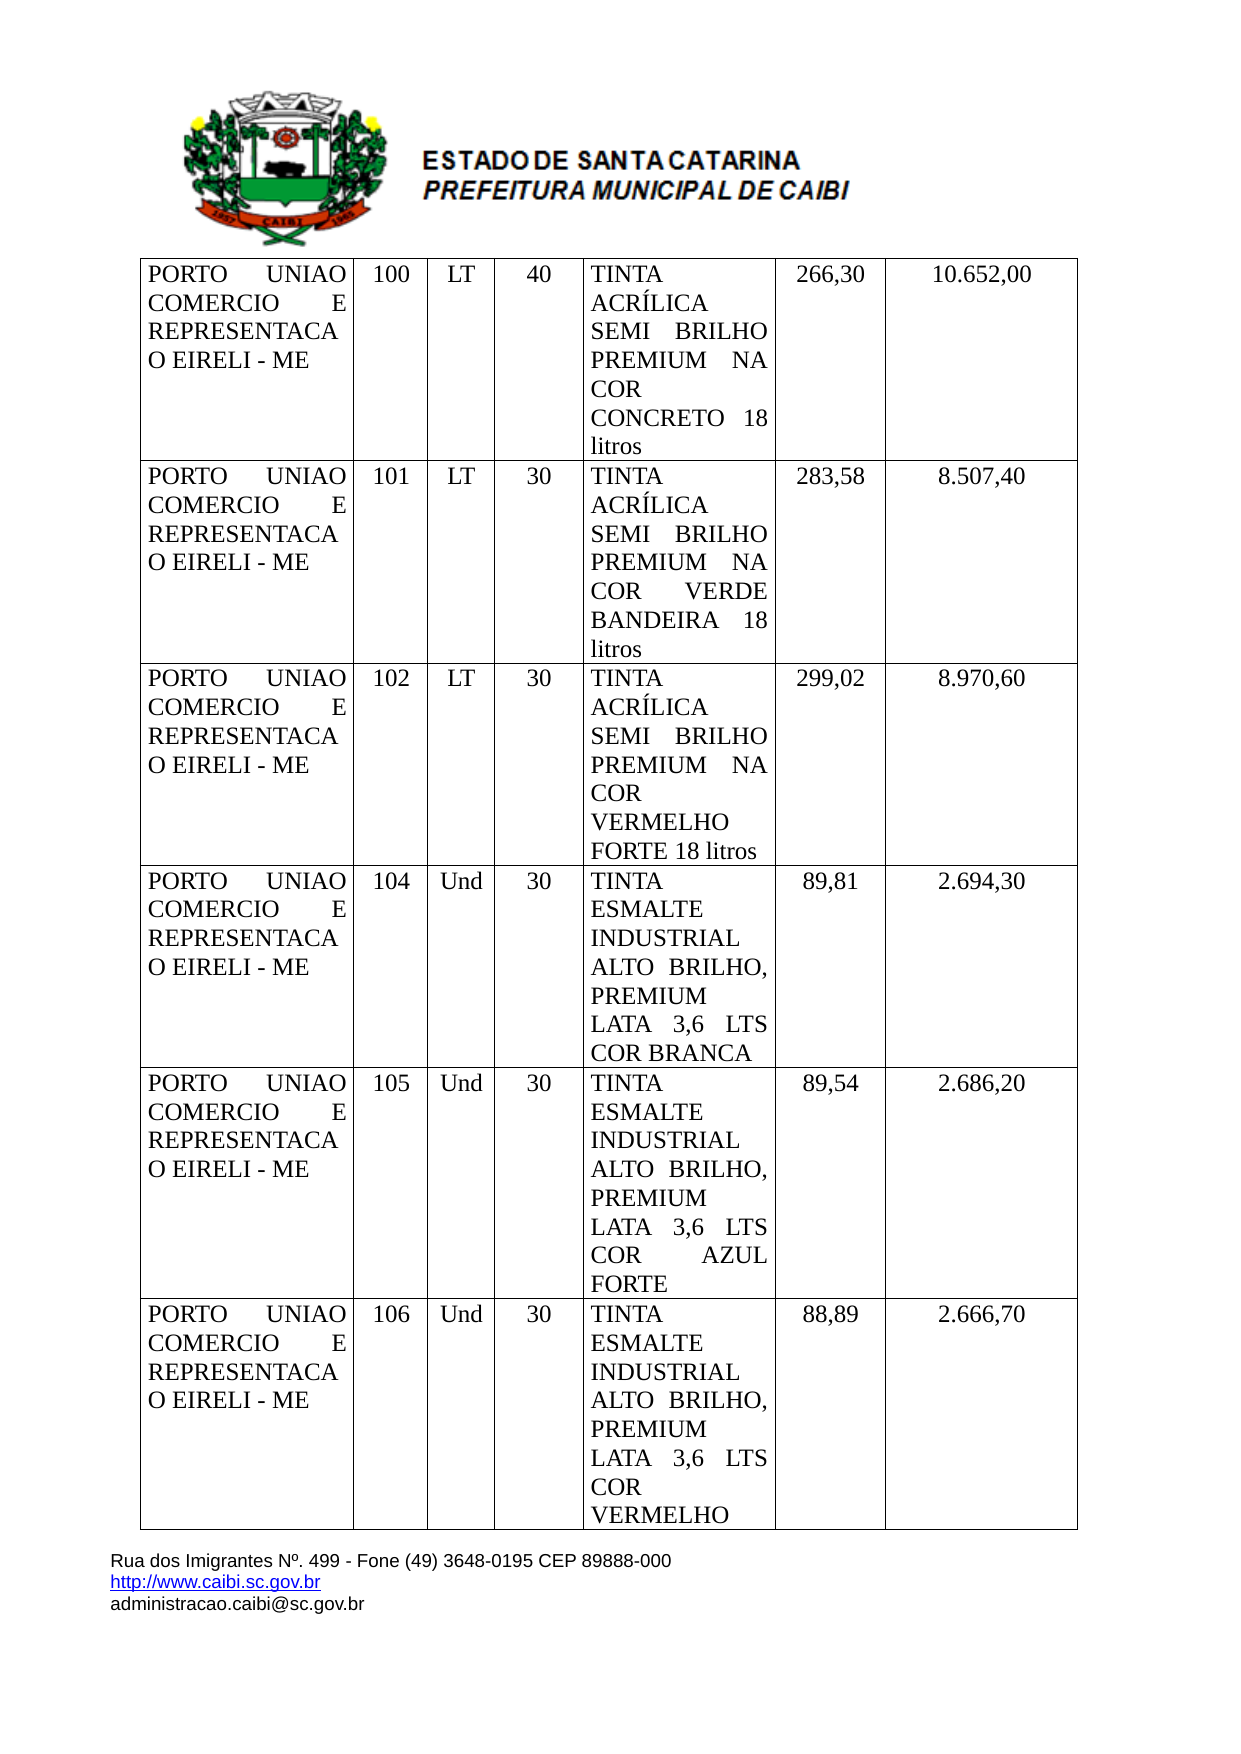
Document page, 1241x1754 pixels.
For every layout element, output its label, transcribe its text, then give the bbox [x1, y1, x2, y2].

table_cell TINTA ACRÍLICA SEMI BRILHO PREMIUM NA COR VERMELHO FORTE 18 litros [584, 664, 775, 865]
table_cell 30 [495, 461, 583, 662]
table_cell PORTO UNIAO COMERCIO E REPRESENTACAO EIRELI - ME [141, 866, 353, 1067]
table_cell PORTO UNIAO COMERCIO E REPRESENTACAO EIRELI - ME [141, 1299, 353, 1529]
table_cell PORTO UNIAO COMERCIO E REPRESENTACAO EIRELI - ME [141, 461, 353, 662]
table_cell 283,58 [776, 461, 885, 662]
table_cell 266,30 [776, 259, 885, 460]
table_cell 105 [354, 1068, 427, 1298]
table_cell 102 [354, 664, 427, 865]
table_cell 101 [354, 461, 427, 662]
table_cell 10.652,00 [886, 259, 1077, 460]
table_cell TINTA ESMALTE INDUSTRIAL ALTO BRILHO, PREMIUM LATA 3,6 LTS COR AZUL FORTE [584, 1068, 775, 1298]
table_cell PORTO UNIAO COMERCIO E REPRESENTACAO EIRELI - ME [141, 1068, 353, 1298]
table_cell 299,02 [776, 664, 885, 865]
table_cell 100 [354, 259, 427, 460]
table_cell 30 [495, 1068, 583, 1298]
table_cell 40 [495, 259, 583, 460]
table_cell TINTA ESMALTE INDUSTRIAL ALTO BRILHO, PREMIUM LATA 3,6 LTS COR VERMELHO [584, 1299, 775, 1529]
table_cell 106 [354, 1299, 427, 1529]
table_cell 89,81 [776, 866, 885, 1067]
table_cell PORTO UNIAO COMERCIO E REPRESENTACAO EIRELI - ME [141, 259, 353, 460]
table_cell LT [428, 259, 494, 460]
table_cell 89,54 [776, 1068, 885, 1298]
table_cell 2.694,30 [886, 866, 1077, 1067]
table_cell PORTO UNIAO COMERCIO E REPRESENTACAO EIRELI - ME [141, 664, 353, 865]
table_cell TINTA ESMALTE INDUSTRIAL ALTO BRILHO, PREMIUM LATA 3,6 LTS COR BRANCA [584, 866, 775, 1067]
table_cell 2.666,70 [886, 1299, 1077, 1529]
table_cell 8.507,40 [886, 461, 1077, 662]
table_cell LT [428, 664, 494, 865]
table_cell Und [428, 1299, 494, 1529]
table_cell Und [428, 866, 494, 1067]
table_cell 30 [495, 664, 583, 865]
table_cell 2.686,20 [886, 1068, 1077, 1298]
table_cell TINTA ACRÍLICA SEMI BRILHO PREMIUM NA COR VERDE BANDEIRA 18 litros [584, 461, 775, 662]
table_cell 104 [354, 866, 427, 1067]
table_cell 30 [495, 866, 583, 1067]
table_cell 8.970,60 [886, 664, 1077, 865]
table_cell 30 [495, 1299, 583, 1529]
table_cell Und [428, 1068, 494, 1298]
table_cell 88,89 [776, 1299, 885, 1529]
table_cell LT [428, 461, 494, 662]
table_cell TINTA ACRÍLICA SEMI BRILHO PREMIUM NA COR CONCRETO 18 litros [584, 259, 775, 460]
